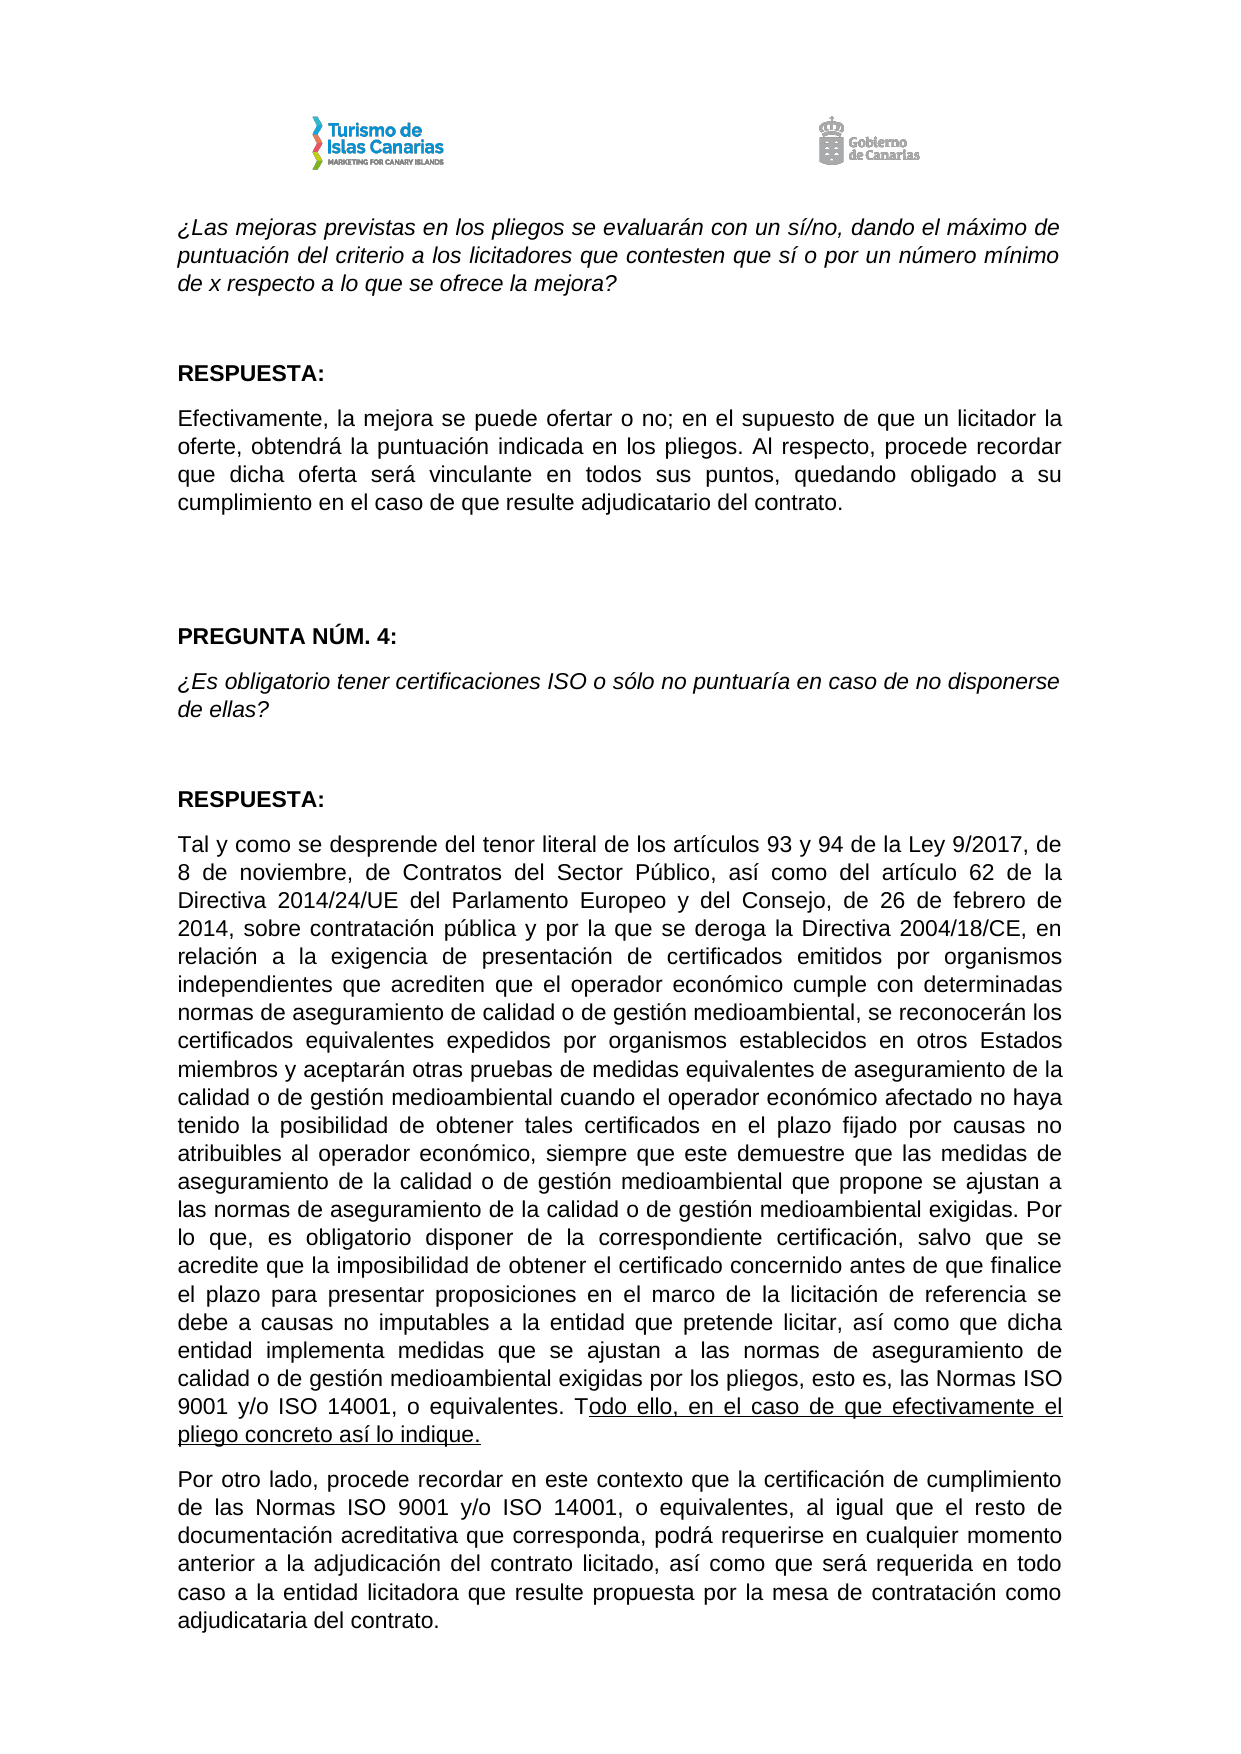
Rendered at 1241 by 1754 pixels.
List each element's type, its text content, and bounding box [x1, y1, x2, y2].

text ¿Las mejoras previstas en los pliegos se evaluarán con un sí/no, dando el máximo de puntuación del criterio a los licitadores que contesten que sí o por un número mínimo de x respecto a lo que se ofrece la mejora? [177, 214, 1063, 296]
picture [177, 73, 1063, 204]
text ¿Es obligatorio tener certificaciones ISO o sólo no puntuaría en caso de no disponerse de ellas? [177, 668, 1063, 722]
text PREGUNTA NÚM. 4: [177, 623, 1063, 649]
text Tal y como se desprende del tenor literal de los artículos 93 y 94 de la Ley 9/2017, de 8 de noviembre, de Contratos del Sector Público, así como del artículo 62 de la Directiva 2014/24/UE del Parlamento Europeo y del Consejo, de 26 de febrero de 2014, sobre contratación pública y por la que se deroga la Directiva 2004/18/CE, en relación a la exigencia de presentación de certificados emitidos por organismos independientes que acrediten que el operador económico cumple con determinadas normas de aseguramiento de calidad o de gestión medioambiental, se reconocerán los certificados equivalentes expedidos por organismos establecidos en otros Estados miembros y aceptarán otras pruebas de medidas equivalentes de aseguramiento de la calidad o de gestión medioambiental cuando el operador económico afectado no haya tenido la posibilidad de obtener tales certificados en el plazo fijado por causas no atribuibles al operador económico, siempre que este demuestre que las medidas de aseguramiento de la calidad o de gestión medioambiental que propone se ajustan a las normas de aseguramiento de la calidad o de gestión medioambiental exigidas. Por lo que, es obligatorio disponer de la correspondiente certificación, salvo que se acredite que la imposibilidad de obtener el certificado concernido antes de que finalice el plazo para presentar proposiciones en el marco de la licitación de referencia se debe a causas no imputables a la entidad que pretende licitar, así como que dicha entidad implementa medidas que se ajustan a las normas de aseguramiento de calidad o de gestión medioambiental exigidas por los pliegos, esto es, las Normas ISO 9001 y/o ISO 14001, o equivalentes. Todo ello, en el caso de que efectivamente el pliego concreto así lo indique. [177, 831, 1063, 1447]
text RESPUESTA: [177, 786, 1063, 812]
text Efectivamente, la mejora se puede ofertar o no; en el supuesto de que un licitador la oferte, obtendrá la puntuación indicada en los pliegos. Al respecto, procede recordar que dicha oferta será vinculante en todos sus puntos, quedando obligado a su cumplimiento en el caso de que resulte adjudicatario del contrato. [177, 404, 1063, 515]
text Por otro lado, procede recordar en este contexto que la certificación de cumplimiento de las Normas ISO 9001 y/o ISO 14001, o equivalentes, al igual que el resto de documentación acreditativa que corresponda, podrá requerirse en cualquier momento anterior a la adjudicación del contrato licitado, así como que será requerida en todo caso a la entidad licitadora que resulte propuesta por la mesa de contratación como adjudicataria del contrato. [177, 1466, 1063, 1633]
text RESPUESTA: [177, 360, 1063, 386]
